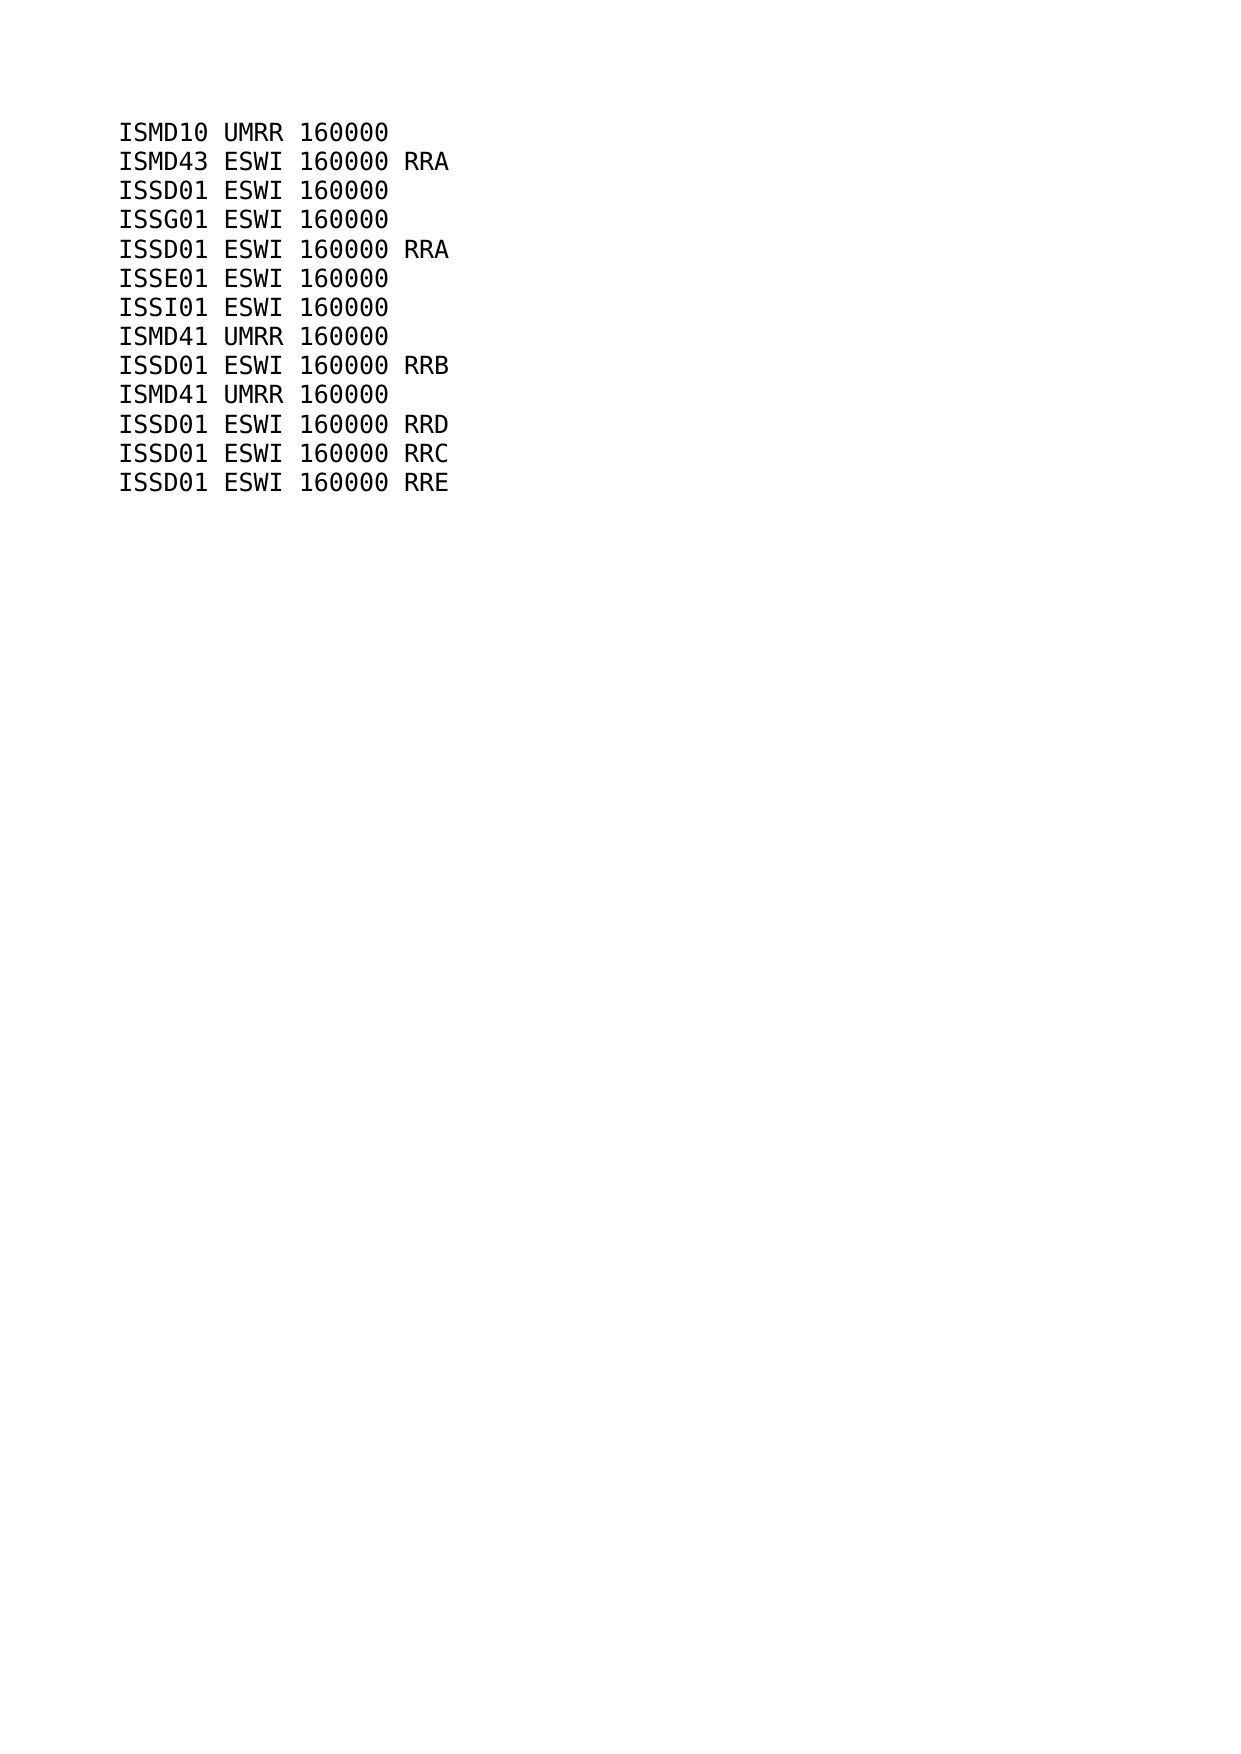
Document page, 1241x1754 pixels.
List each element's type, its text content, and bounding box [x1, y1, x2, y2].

text ISMD10 UMRR 160000 ISMD43 ESWI 160000 RRA ISSD01 ESWI 160000 ISSG01 ESWI 160000 ISSD01 ESWI 160000 RRA ISSE01 ESWI 160000 ISSI01 ESWI 160000 ISMD41 UMRR 160000 ISSD01 ESWI 160000 RRB ISMD41 UMRR 160000 ISSD01 ESWI 160000 RRD ISSD01 ESWI 160000 RRC ISSD01 ESWI 160000 RRE [118, 118, 1122, 497]
